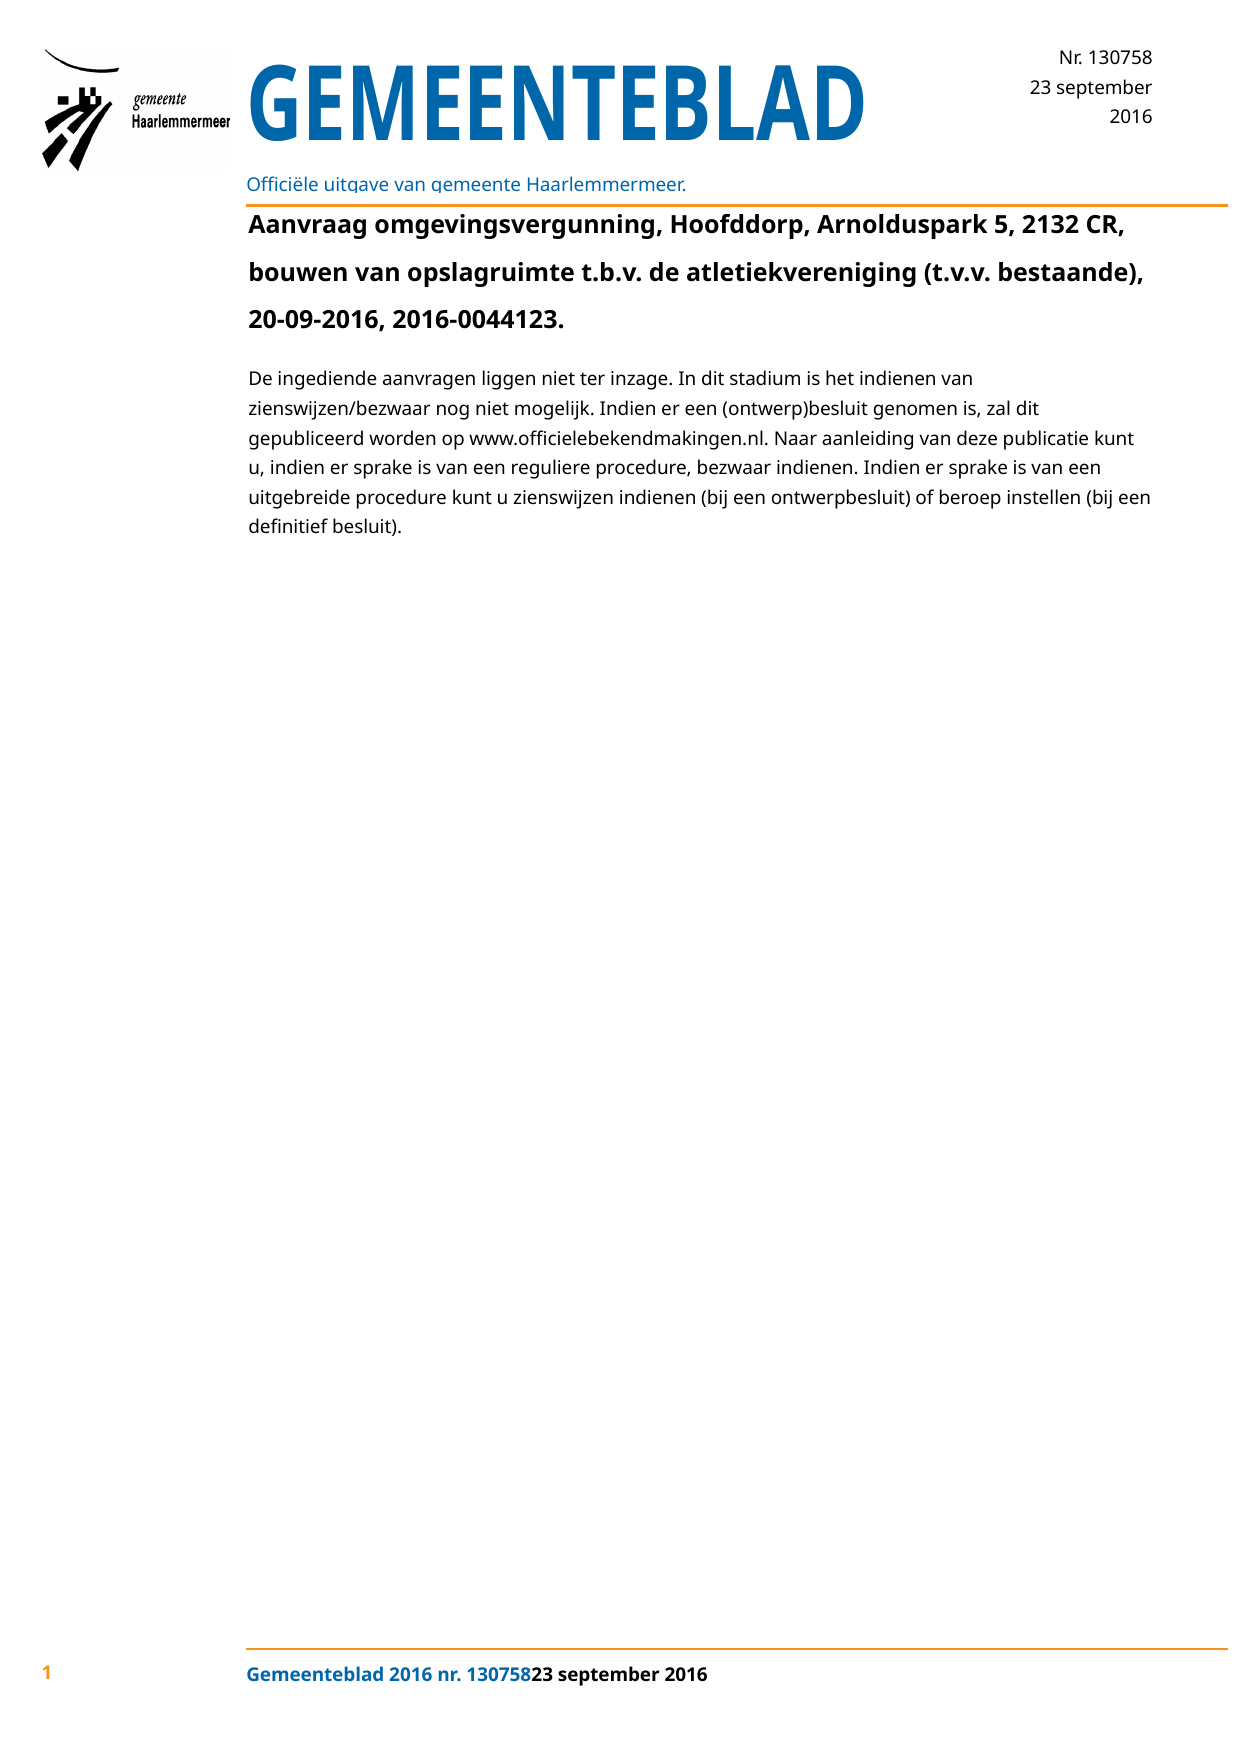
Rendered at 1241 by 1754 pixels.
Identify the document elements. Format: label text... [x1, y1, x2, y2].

text De ingediende aanvragen liggen niet ter inzage. In dit stadium is het indienen van zienswijzen/bezwaar nog niet mogelijk. Indien er een (ontwerp)besluit genomen is, zal dit gepubliceerd worden op www.officielebekendmakingen.nl. Naar aanleiding van deze publicatie kunt u, indien er sprake is van een reguliere procedure, bezwaar indienen. Indien er sprake is van een uitgebreide procedure kunt u zienswijzen indienen (bij een ontwerpbesluit) of beroep instellen (bij een definitief besluit). [248, 366, 1152, 539]
picture [41, 47, 231, 172]
text Aanvraag omgevingsvergunning, Hoofddorp, Arnolduspark 5, 2132 CR, bouwen van opslagruimte t.b.v. de atletiekvereniging (t.v.v. bestaande), 20-09-2016, 2016-0044123. [248, 207, 1152, 336]
